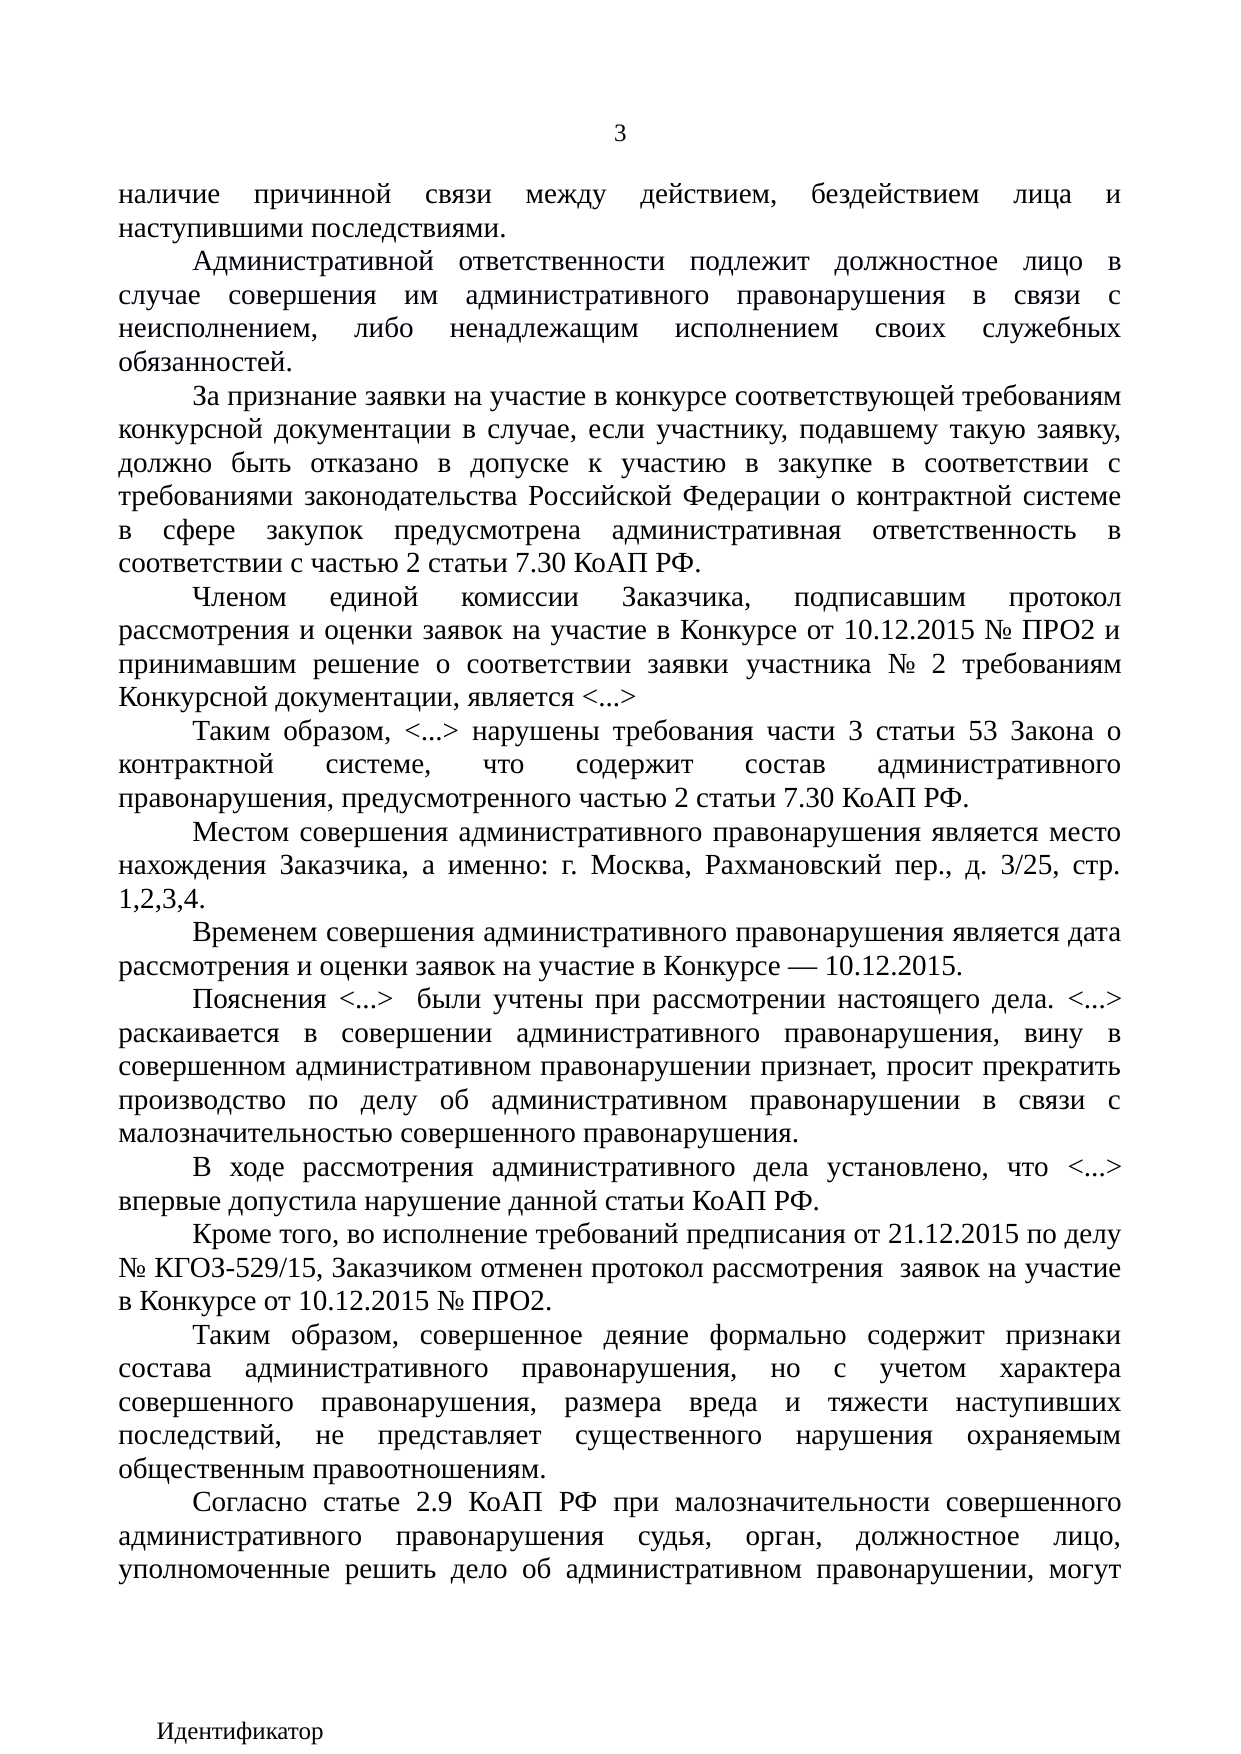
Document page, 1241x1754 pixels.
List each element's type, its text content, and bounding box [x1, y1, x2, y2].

text За признание заявки на участие в конкурсе соответствующей требованиям конкурсной документации в случае, если участнику, подавшему такую заявку, должно быть отказано в допуске к участию в закупке в соответствии с требованиями законодательства Российской Федерации о контрактной системе в сфере закупок предусмотрена административная ответственность в соответствии с частью 2 статьи 7.30 КоАП РФ. [118, 378, 1122, 579]
text Местом совершения административного правонарушения является место нахождения Заказчика, а именно: г. Москва, Рахмановский пер., д. 3/25, стр. 1,2,3,4. [118, 814, 1122, 914]
text Согласно статье 2.9 КоАП РФ при малозначительности совершенного административного правонарушения судья, орган, должностное лицо, уполномоченные решить дело об административном правонарушении, могут [118, 1484, 1122, 1585]
text В ходе рассмотрения административного дела установлено, что <...> впервые допустила нарушение данной статьи КоАП РФ. [118, 1149, 1122, 1216]
text Кроме того, во исполнение требований предписания от 21.12.2015 по делу № КГОЗ-529/15, Заказчиком отменен протокол рассмотрения заявок на участие в Конкурсе от 10.12.2015 № ПРО2. [118, 1216, 1122, 1317]
text наличие причинной связи между действием, бездействием лица и наступившими последствиями. [118, 176, 1122, 243]
text Временем совершения административного правонарушения является дата рассмотрения и оценки заявок на участие в Конкурсе — 10.12.2015. [118, 914, 1122, 981]
text Таким образом, совершенное деяние формально содержит признаки состава административного правонарушения, но с учетом характера совершенного правонарушения, размера вреда и тяжести наступивших последствий, не представляет существенного нарушения охраняемым общественным правоотношениям. [118, 1317, 1122, 1484]
text Таким образом, <...> нарушены требования части 3 статьи 53 Закона о контрактной системе, что содержит состав административного правонарушения, предусмотренного частью 2 статьи 7.30 КоАП РФ. [118, 713, 1122, 814]
text Административной ответственности подлежит должностное лицо в случае совершения им административного правонарушения в связи с неисполнением, либо ненадлежащим исполнением своих служебных обязанностей. [118, 243, 1122, 378]
text Членом единой комиссии Заказчика, подписавшим протокол рассмотрения и оценки заявок на участие в Конкурсе от 10.12.2015 № ПРО2 и принимавшим решение о соответствии заявки участника № 2 требованиям Конкурсной документации, является <...> [118, 579, 1122, 713]
text Пояснения <...> были учтены при рассмотрении настоящего дела. <...> раскаивается в совершении административного правонарушения, вину в совершенном административном правонарушении признает, просит прекратить производство по делу об административном правонарушении в связи с малозначительностью совершенного правонарушения. [118, 981, 1122, 1149]
